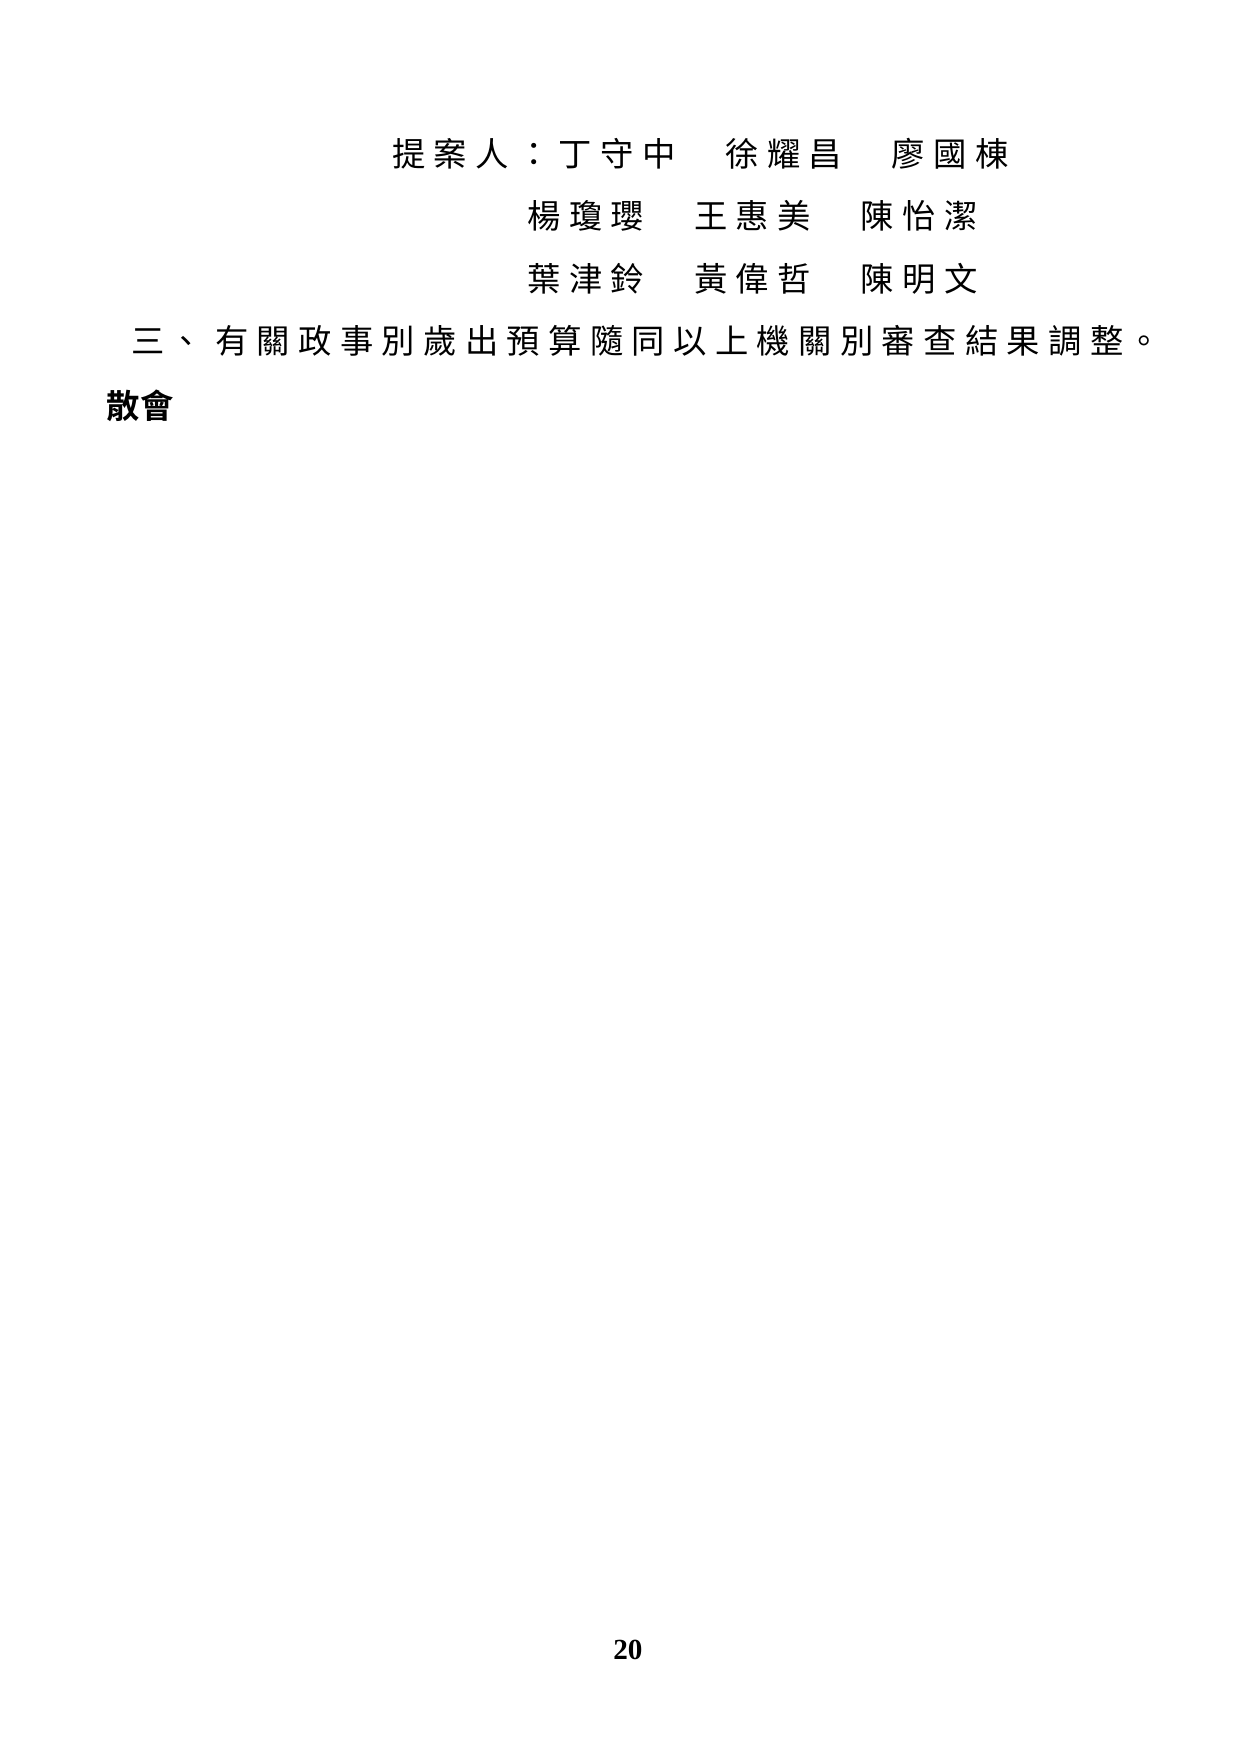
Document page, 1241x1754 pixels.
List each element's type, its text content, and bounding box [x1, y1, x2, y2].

text 三、有關政事別歲出預算隨同以上機關別審查結果調整。 [107, 298, 1148, 360]
text 提案人：丁守中 徐耀昌 廖國棟 楊瓊瓔 王惠美 陳怡潔 葉津鈴 黃偉哲 陳明文 [384, 110, 1044, 298]
text 散會 [3, 375, 1132, 429]
